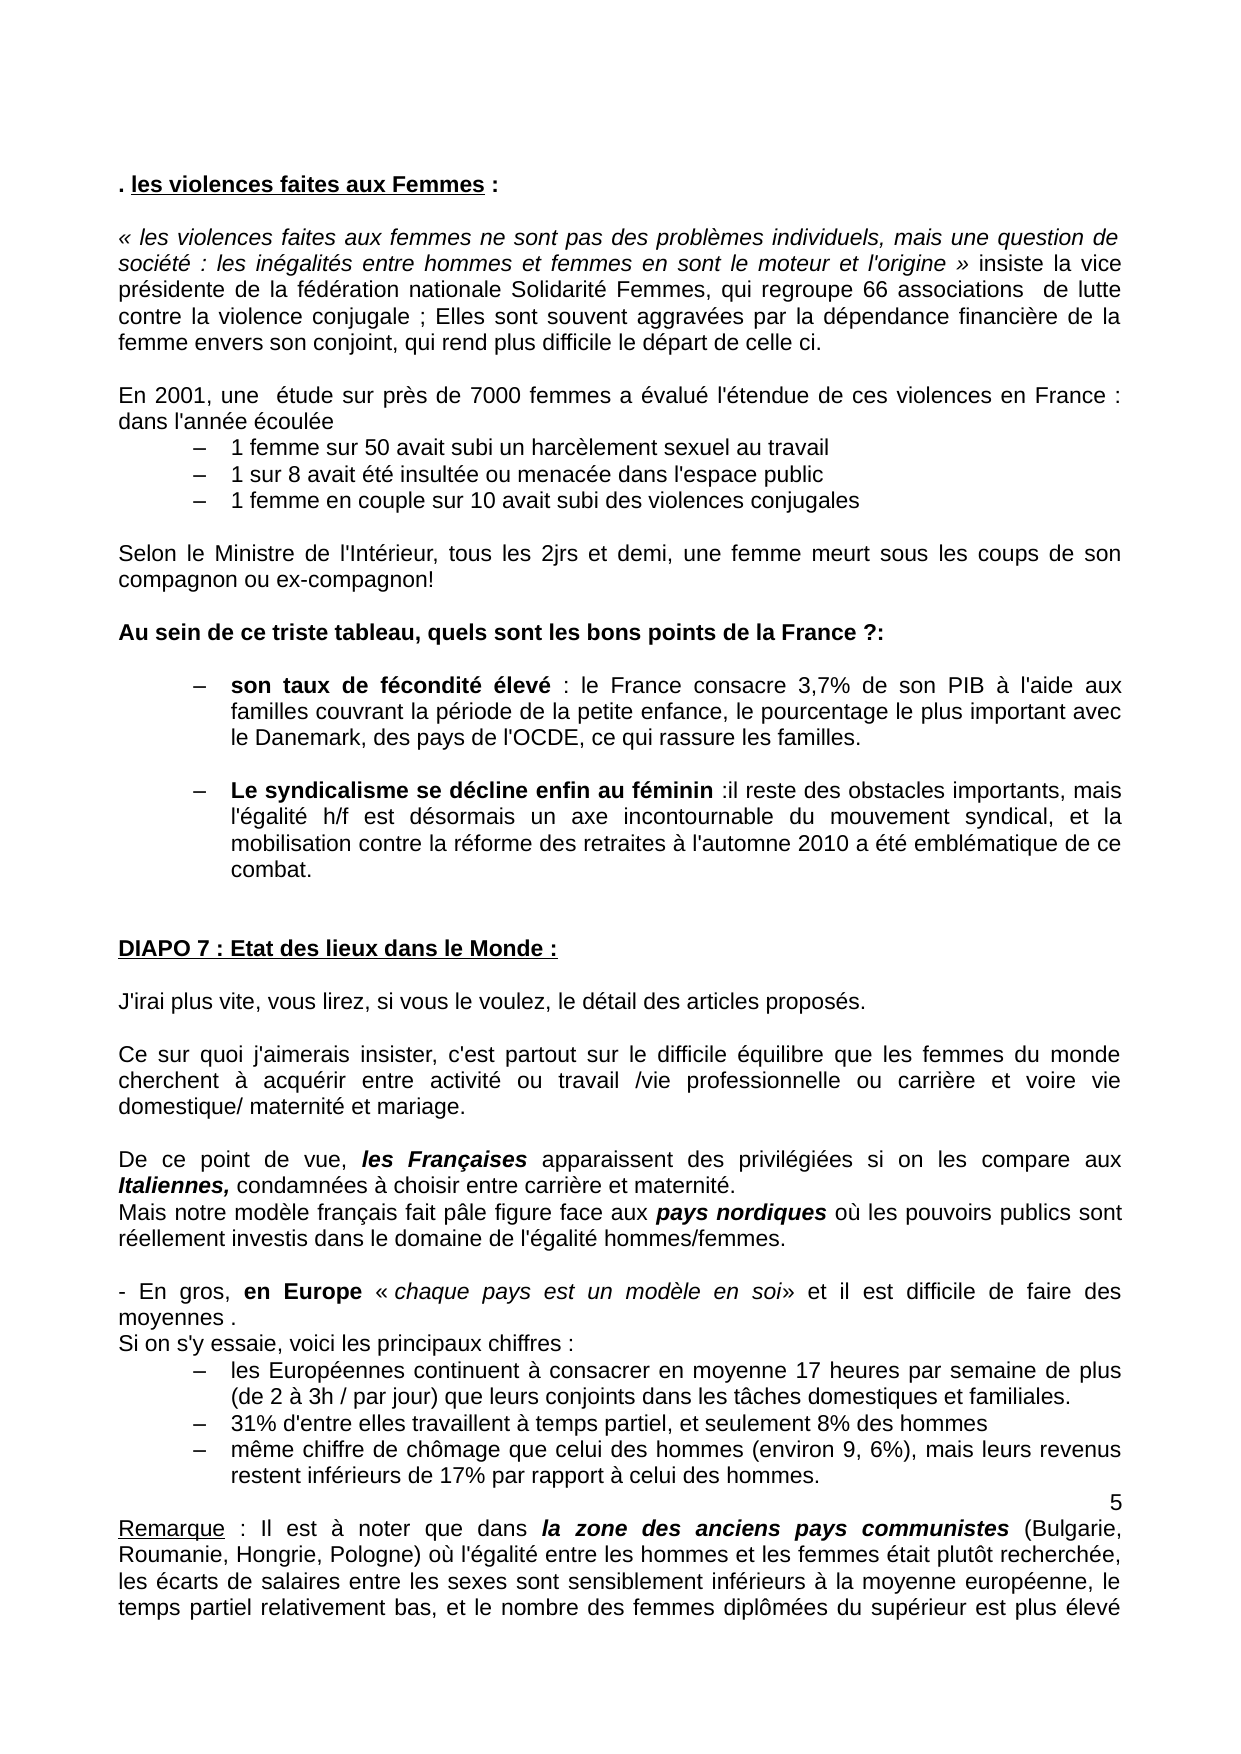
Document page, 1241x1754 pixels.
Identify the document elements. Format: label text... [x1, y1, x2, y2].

text Au sein de ce triste tableau, quels sont les bons points de la France ?: [118, 619, 1122, 645]
list 31% d'entre elles travaillent à temps partiel, et seulement 8% des hommes [193, 1409, 1122, 1436]
text « les violences faites aux femmes ne sont pas des problèmes individuels, mais une question de société : les inégalités entre hommes et femmes en sont le moteur et l'origine » insiste la vice présidente de la fédération nationale Solidarité Femmes, qui regroupe 66 associations de lutte contre la violence conjugale ; Elles sont souvent aggravées par la dépendance financière de la femme envers son conjoint, qui rend plus difficile le départ de celle ci. [118, 223, 1122, 355]
text De ce point de vue, les Françaises apparaissent des privilégiées si on les compare aux Italiennes, condamnées à choisir entre carrière et maternité. [118, 1146, 1122, 1199]
text . les violences faites aux Femmes : [118, 171, 1122, 197]
list Remarque : Il est à noter que dans la zone des anciens pays communistes (Bulgarie, Roumanie, Hongrie, Pologne) où l'égalité entre les hommes et les femmes était plutôt recherchée, les écarts de salaires entre les sexes sont sensiblement inférieurs à la moyenne européenne, le temps partiel relativement bas, et le nombre des femmes diplômées du supérieur est plus élevé [81, 1515, 1122, 1620]
text Ce sur quoi j'aimerais insister, c'est partout sur le difficile équilibre que les femmes du monde cherchent à acquérir entre activité ou travail /vie professionnelle ou carrière et voire vie domestique/ maternité et mariage. [118, 1041, 1122, 1119]
text - En gros, en Europe « chaque pays est un modèle en soi» et il est difficile de faire des moyennes . [118, 1278, 1122, 1330]
text En 2001, une étude sur près de 7000 femmes a évalué l'étendue de ces violences en France : dans l'année écoulée [118, 382, 1122, 434]
list 1 femme sur 50 avait subi un harcèlement sexuel au travail [193, 434, 1122, 461]
list 1 sur 8 avait été insultée ou menacée dans l'espace public [193, 461, 1122, 487]
text 8 [118, 1488, 1122, 1515]
list son taux de fécondité élevé : le France consacre 3,7% de son PIB à l'aide aux familles couvrant la période de la petite enfance, le pourcentage le plus important avec le Danemark, des pays de l'OCDE, ce qui rassure les familles. [193, 672, 1122, 751]
text Selon le Ministre de l'Intérieur, tous les 2jrs et demi, une femme meurt sous les coups de son compagnon ou ex-compagnon! [118, 540, 1122, 592]
list les Européennes continuent à consacrer en moyenne 17 heures par semaine de plus (de 2 à 3h / par jour) que leurs conjoints dans les tâches domestiques et familiales. [193, 1357, 1122, 1409]
list 1 femme en couple sur 10 avait subi des violences conjugales [193, 487, 1122, 513]
text DIAPO 7 : Etat des lieux dans le Monde : [118, 935, 1122, 961]
text Si on s'y essaie, voici les principaux chiffres : [118, 1330, 1122, 1357]
list Le syndicalisme se décline enfin au féminin :il reste des obstacles importants, mais l'égalité h/f est désormais un axe incontournable du mouvement syndical, et la mobilisation contre la réforme des retraites à l'automne 2010 a été emblématique de ce combat. [193, 777, 1122, 882]
text Mais notre modèle français fait pâle figure face aux pays nordiques où les pouvoirs publics sont réellement investis dans le domaine de l'égalité hommes/femmes. [118, 1199, 1122, 1251]
text J'irai plus vite, vous lirez, si vous le voulez, le détail des articles proposés. [118, 988, 1122, 1014]
list même chiffre de chômage que celui des hommes (environ 9, 6%), mais leurs revenus restent inférieurs de 17% par rapport à celui des hommes. [193, 1436, 1122, 1488]
